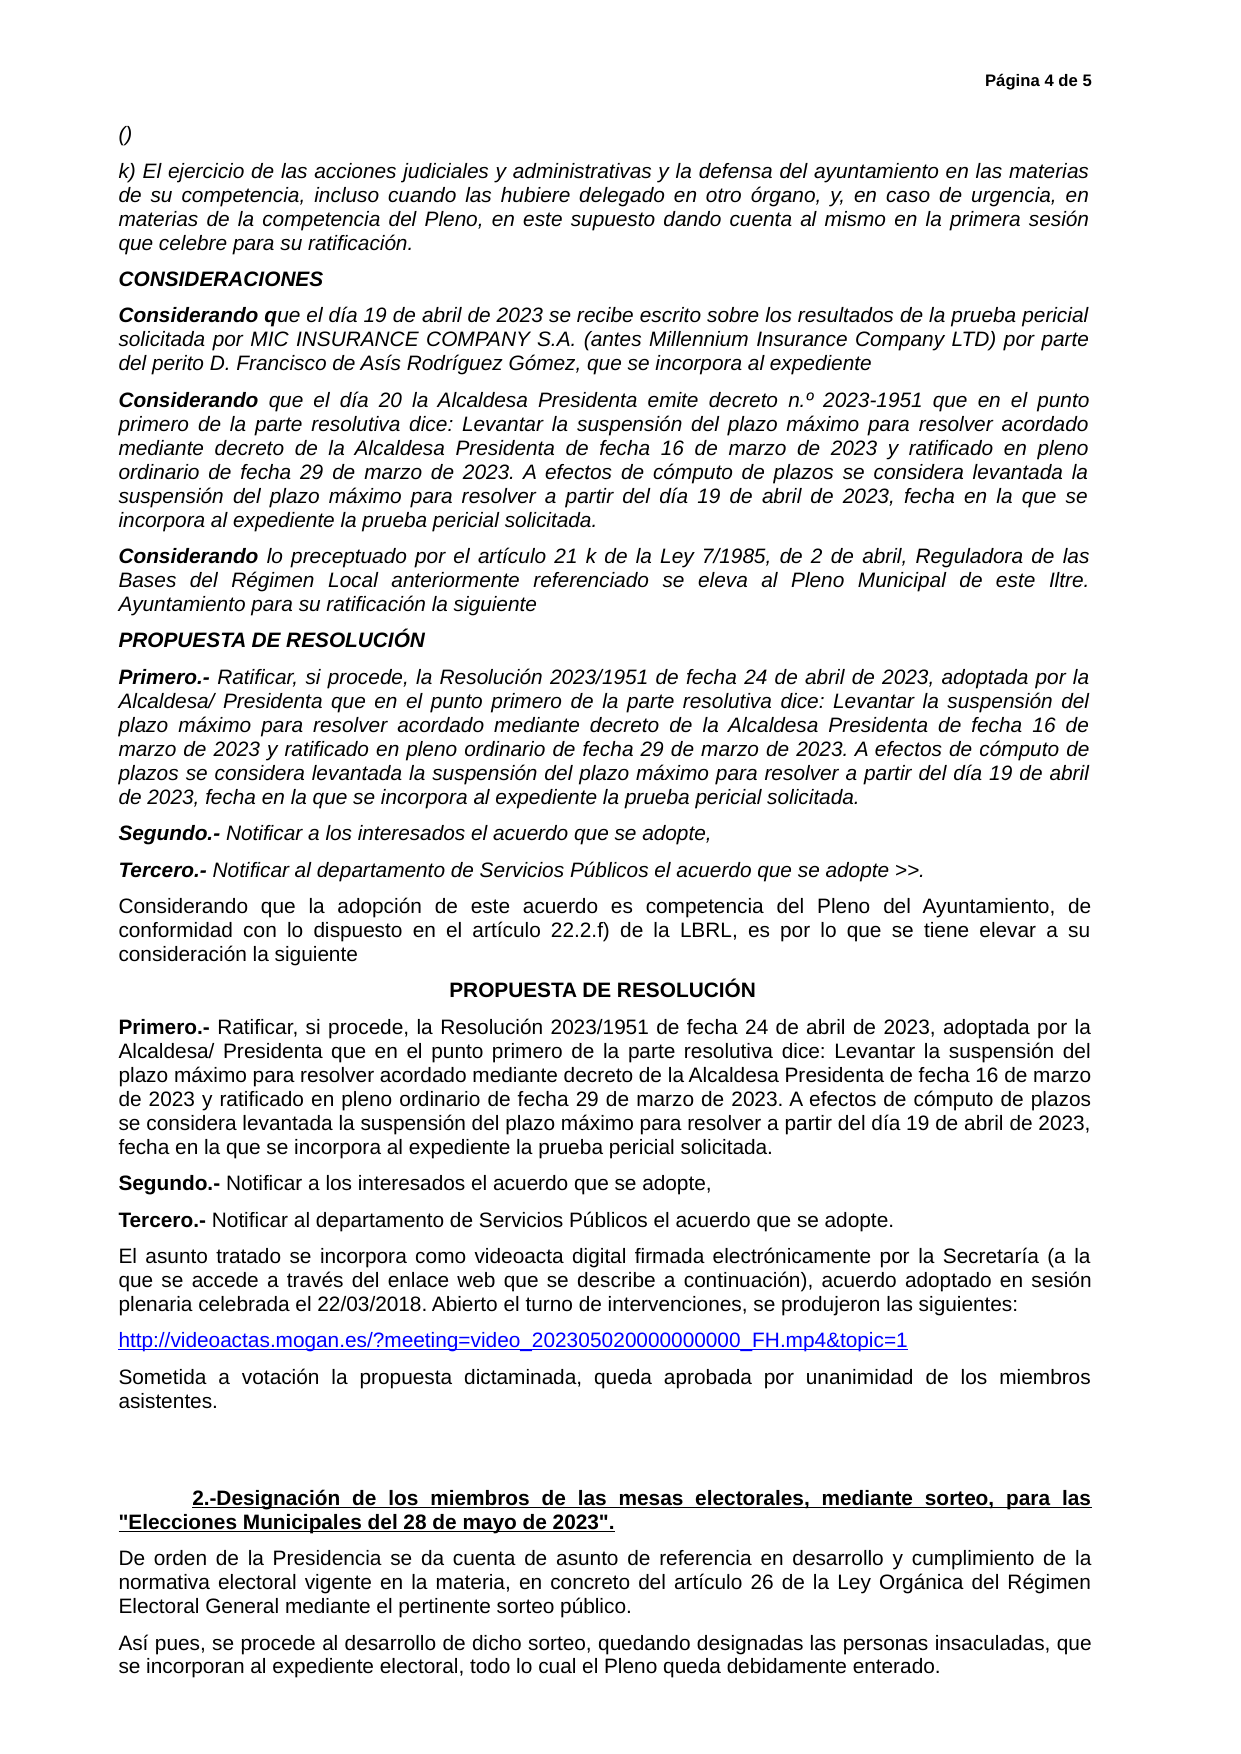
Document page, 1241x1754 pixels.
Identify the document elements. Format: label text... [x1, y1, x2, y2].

text Segundo.- Notificar a los interesados el acuerdo que se adopte, [118, 1171, 1092, 1195]
text PROPUESTA DE RESOLUCIÓN [118, 628, 1092, 652]
text Primero.- Ratificar, si procede, la Resolución 2023/1951 de fecha 24 de abril de 2023, adoptada por la Alcaldesa/ Presidenta que en el punto primero de la parte resolutiva dice: Levantar la suspensión del plazo máximo para resolver acordado mediante decreto de la Alcaldesa Presidenta de fecha 16 de marzo de 2023 y ratificado en pleno ordinario de fecha 29 de marzo de 2023. A efectos de cómputo de plazos se considera levantada la suspensión del plazo máximo para resolver a partir del día 19 de abril de 2023, fecha en la que se incorpora al expediente la prueba pericial solicitada. [118, 1015, 1092, 1158]
text Considerando que el día 19 de abril de 2023 se recibe escrito sobre los resultados de la prueba pericial solicitada por MIC INSURANCE COMPANY S.A. (antes Millennium Insurance Company LTD) por parte del perito D. Francisco de Asís Rodríguez Gómez, que se incorpora al expediente [118, 303, 1092, 375]
text Sometida a votación la propuesta dictaminada, queda aprobada por unanimidad de los miembros asistentes. [118, 1365, 1092, 1413]
text 2.-Designación de los miembros de las mesas electorales, mediante sorteo, para las "Elecciones Municipales del 28 de mayo de 2023". [118, 1462, 1092, 1533]
text De orden de la Presidencia se da cuenta de asunto de referencia en desarrollo y cumplimiento de la normativa electoral vigente en la materia, en concreto del artículo 26 de la Ley Orgánica del Régimen Electoral General mediante el pertinente sorteo público. [118, 1546, 1092, 1618]
text CONSIDERACIONES [118, 267, 1092, 291]
text Primero.- Ratificar, si procede, la Resolución 2023/1951 de fecha 24 de abril de 2023, adoptada por la Alcaldesa/ Presidenta que en el punto primero de la parte resolutiva dice: Levantar la suspensión del plazo máximo para resolver acordado mediante decreto de la Alcaldesa Presidenta de fecha 16 de marzo de 2023 y ratificado en pleno ordinario de fecha 29 de marzo de 2023. A efectos de cómputo de plazos se considera levantada la suspensión del plazo máximo para resolver a partir del día 19 de abril de 2023, fecha en la que se incorpora al expediente la prueba pericial solicitada. [118, 665, 1092, 808]
text http://videoactas.mogan.es/?meeting=video_202305020000000000_FH.mp4&topic=1 [118, 1328, 1092, 1352]
text Considerando lo preceptuado por el artículo 21 k de la Ley 7/1985, de 2 de abril, Reguladora de las Bases del Régimen Local anteriormente referenciado se eleva al Pleno Municipal de este Iltre. Ayuntamiento para su ratificación la siguiente [118, 544, 1092, 616]
text Segundo.- Notificar a los interesados el acuerdo que se adopte, [118, 821, 1092, 845]
text () [118, 122, 1092, 146]
text El asunto tratado se incorpora como videoacta digital firmada electrónicamente por la Secretaría (a la que se accede a través del enlace web que se describe a continuación), acuerdo adoptado en sesión plenaria celebrada el 22/03/2018. Abierto el turno de intervenciones, se produjeron las siguientes: [118, 1244, 1092, 1316]
text Tercero.- Notificar al departamento de Servicios Públicos el acuerdo que se adopte >>. [118, 857, 1092, 881]
text Así pues, se procede al desarrollo de dicho sorteo, quedando designadas las personas insaculadas, que se incorporan al expediente electoral, todo lo cual el Pleno queda debidamente enterado. [118, 1630, 1092, 1678]
text k) El ejercicio de las acciones judiciales y administrativas y la defensa del ayuntamiento en las materias de su competencia, incluso cuando las hubiere delegado en otro órgano, y, en caso de urgencia, en materias de la competencia del Pleno, en este supuesto dando cuenta al mismo en la primera sesión que celebre para su ratificación. [118, 158, 1092, 254]
text Tercero.- Notificar al departamento de Servicios Públicos el acuerdo que se adopte. [118, 1207, 1092, 1231]
text PROPUESTA DE RESOLUCIÓN [118, 978, 1092, 1002]
text Considerando que la adopción de este acuerdo es competencia del Pleno del Ayuntamiento, de conformidad con lo dispuesto en el artículo 22.2.f) de la LBRL, es por lo que se tiene elevar a su consideración la siguiente [118, 894, 1092, 966]
text Considerando que el día 20 la Alcaldesa Presidenta emite decreto n.º 2023-1951 que en el punto primero de la parte resolutiva dice: Levantar la suspensión del plazo máximo para resolver acordado mediante decreto de la Alcaldesa Presidenta de fecha 16 de marzo de 2023 y ratificado en pleno ordinario de fecha 29 de marzo de 2023. A efectos de cómputo de plazos se considera levantada la suspensión del plazo máximo para resolver a partir del día 19 de abril de 2023, fecha en la que se incorpora al expediente la prueba pericial solicitada. [118, 388, 1092, 531]
